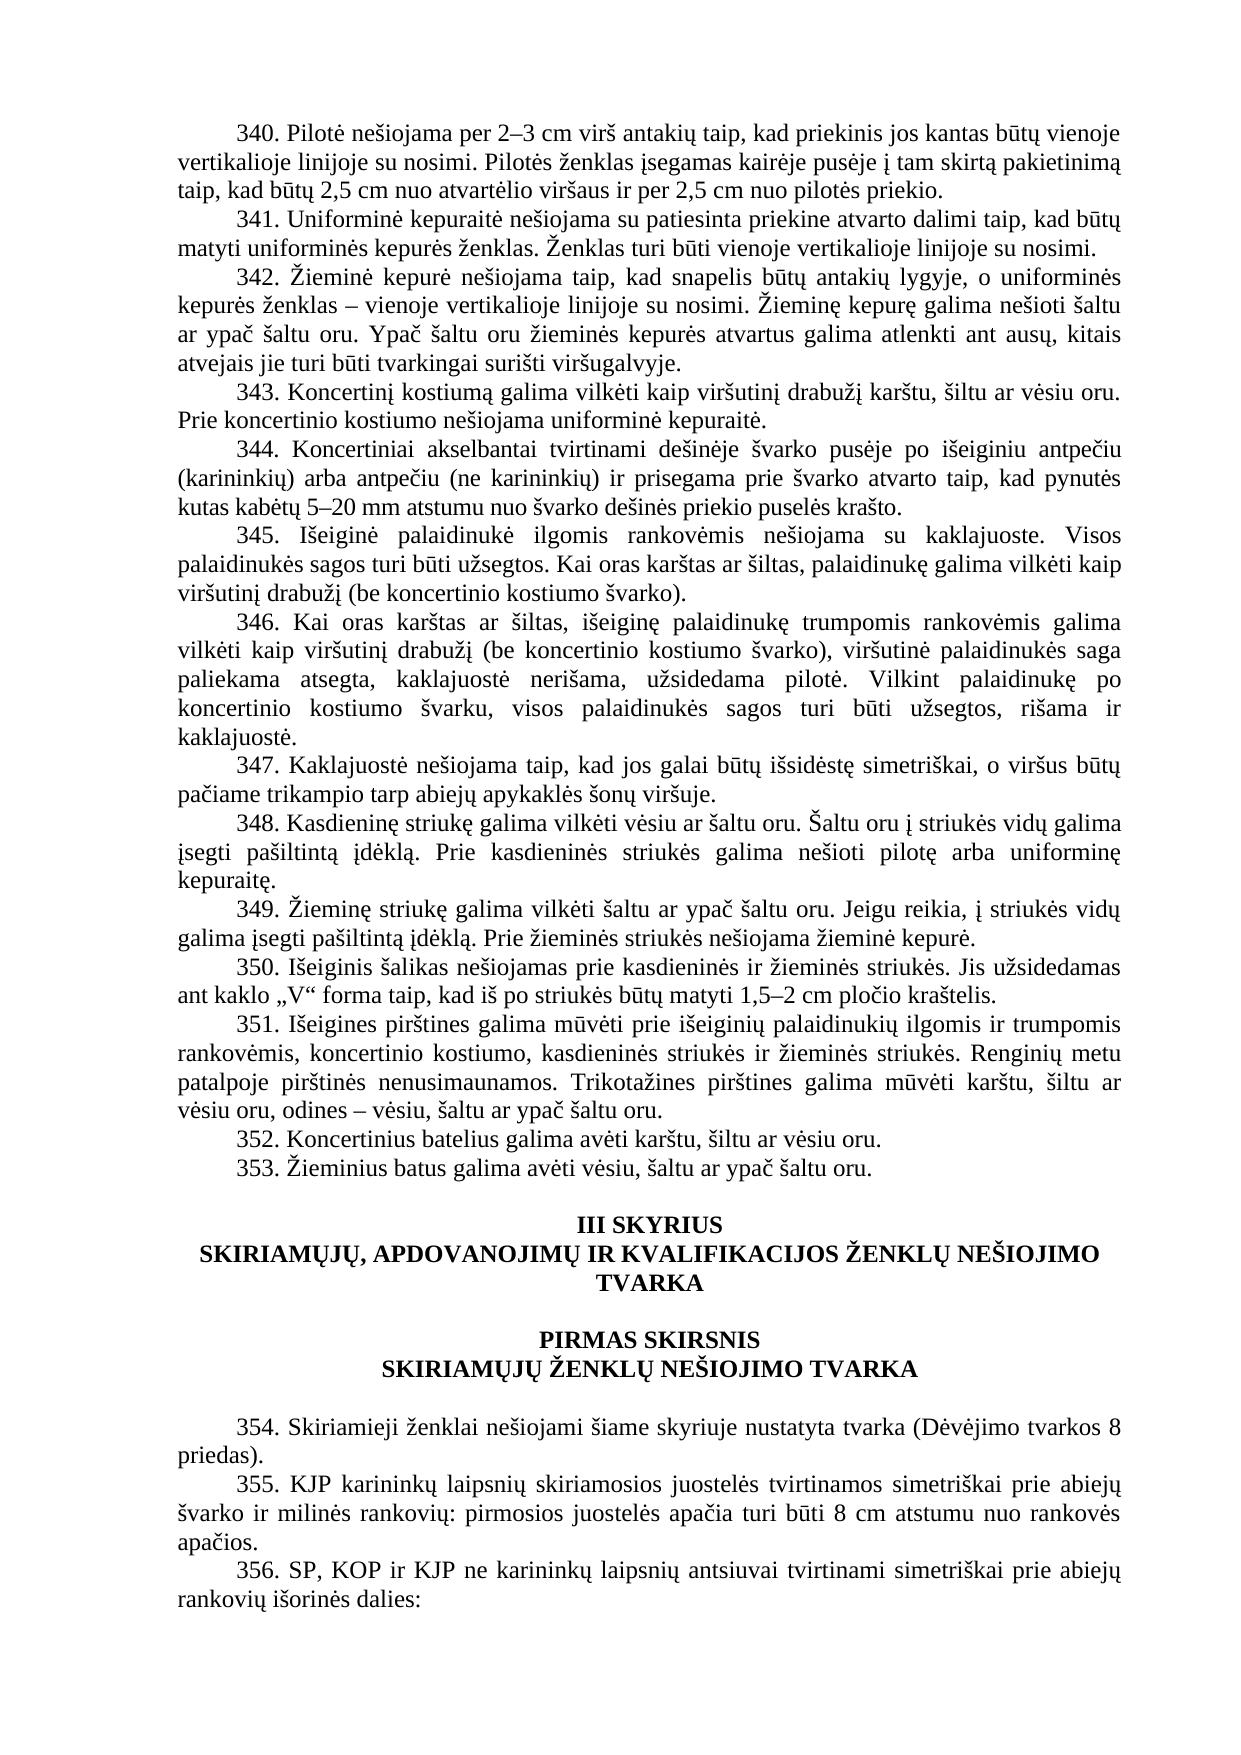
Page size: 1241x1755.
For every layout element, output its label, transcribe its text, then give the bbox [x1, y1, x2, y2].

text SKIRIAMŲJŲ, APDOVANOJIMŲ IR KVALIFIKACIJOS ŽENKLŲ NEŠIOJIMO TVARKA [177, 1239, 1122, 1297]
text 348. Kasdieninę striukę galima vilkėti vėsiu ar šaltu oru. Šaltu oru į striukės vidų galima įsegti pašiltintą įdėklą. Prie kasdieninės striukės galima nešioti pilotę arba uniforminę kepuraitę. [177, 808, 1122, 894]
text SKIRIAMŲJŲ ŽENKLŲ NEŠIOJIMO TVARKA [177, 1354, 1122, 1383]
text 352. Koncertinius batelius galima avėti karštu, šiltu ar vėsiu oru. [177, 1124, 1122, 1153]
text 355. KJP karininkų laipsnių skiriamosios juostelės tvirtinamos simetriškai prie abiejų švarko ir milinės rankovių: pirmosios juostelės apačia turi būti 8 cm atstumu nuo rankovės apačios. [177, 1469, 1122, 1556]
text 354. Skiriamieji ženklai nešiojami šiame skyriuje nustatyta tvarka (Dėvėjimo tvarkos 8 priedas). [177, 1412, 1122, 1469]
text 347. Kaklajuostė nešiojama taip, kad jos galai būtų išsidėstę simetriškai, o viršus būtų pačiame trikampio tarp abiejų apykaklės šonų viršuje. [177, 751, 1122, 808]
text III SKYRIUS [177, 1211, 1122, 1239]
text 353. Žieminius batus galima avėti vėsiu, šaltu ar ypač šaltu oru. [177, 1153, 1122, 1182]
text 351. Išeigines pirštines galima mūvėti prie išeiginių palaidinukių ilgomis ir trumpomis rankovėmis, koncertinio kostiumo, kasdieninės striukės ir žieminės striukės. Renginių metu patalpoje pirštinės nenusimaunamos. Trikotažines pirštines galima mūvėti karštu, šiltu ar vėsiu oru, odines – vėsiu, šaltu ar ypač šaltu oru. [177, 1009, 1122, 1124]
text 349. Žieminę striukę galima vilkėti šaltu ar ypač šaltu oru. Jeigu reikia, į striukės vidų galima įsegti pašiltintą įdėklą. Prie žieminės striukės nešiojama žieminė kepurė. [177, 894, 1122, 952]
text 345. Išeiginė palaidinukė ilgomis rankovėmis nešiojama su kaklajuoste. Visos palaidinukės sagos turi būti užsegtos. Kai oras karštas ar šiltas, palaidinukę galima vilkėti kaip viršutinį drabužį (be koncertinio kostiumo švarko). [177, 521, 1122, 607]
text 356. SP, KOP ir KJP ne karininkų laipsnių antsiuvai tvirtinami simetriškai prie abiejų rankovių išorinės dalies: [177, 1556, 1122, 1613]
text 341. Uniforminė kepuraitė nešiojama su patiesinta priekine atvarto dalimi taip, kad būtų matyti uniforminės kepurės ženklas. Ženklas turi būti vienoje vertikalioje linijoje su nosimi. [177, 204, 1122, 262]
text 344. Koncertiniai akselbantai tvirtinami dešinėje švarko pusėje po išeiginiu antpečiu (karininkių) arba antpečiu (ne karininkių) ir prisegama prie švarko atvarto taip, kad pynutės kutas kabėtų 5–20 mm atstumu nuo švarko dešinės priekio puselės krašto. [177, 434, 1122, 521]
text 342. Žieminė kepurė nešiojama taip, kad snapelis būtų antakių lygyje, o uniforminės kepurės ženklas – vienoje vertikalioje linijoje su nosimi. Žieminę kepurę galima nešioti šaltu ar ypač šaltu oru. Ypač šaltu oru žieminės kepurės atvartus galima atlenkti ant ausų, kitais atvejais jie turi būti tvarkingai surišti viršugalvyje. [177, 262, 1122, 377]
text PIRMAS SKIRSNIS [177, 1326, 1122, 1354]
text 350. Išeiginis šalikas nešiojamas prie kasdieninės ir žieminės striukės. Jis užsidedamas ant kaklo „V“ forma taip, kad iš po striukės būtų matyti 1,5–2 cm pločio kraštelis. [177, 952, 1122, 1009]
text 340. Pilotė nešiojama per 2–3 cm virš antakių taip, kad priekinis jos kantas būtų vienoje vertikalioje linijoje su nosimi. Pilotės ženklas įsegamas kairėje pusėje į tam skirtą pakietinimą taip, kad būtų 2,5 cm nuo atvartėlio viršaus ir per 2,5 cm nuo pilotės priekio. [177, 118, 1122, 204]
text 343. Koncertinį kostiumą galima vilkėti kaip viršutinį drabužį karštu, šiltu ar vėsiu oru. Prie koncertinio kostiumo nešiojama uniforminė kepuraitė. [177, 377, 1122, 434]
text 346. Kai oras karštas ar šiltas, išeiginę palaidinukę trumpomis rankovėmis galima vilkėti kaip viršutinį drabužį (be koncertinio kostiumo švarko), viršutinė palaidinukės saga paliekama atsegta, kaklajuostė nerišama, užsidedama pilotė. Vilkint palaidinukę po koncertinio kostiumo švarku, visos palaidinukės sagos turi būti užsegtos, rišama ir kaklajuostė. [177, 607, 1122, 751]
